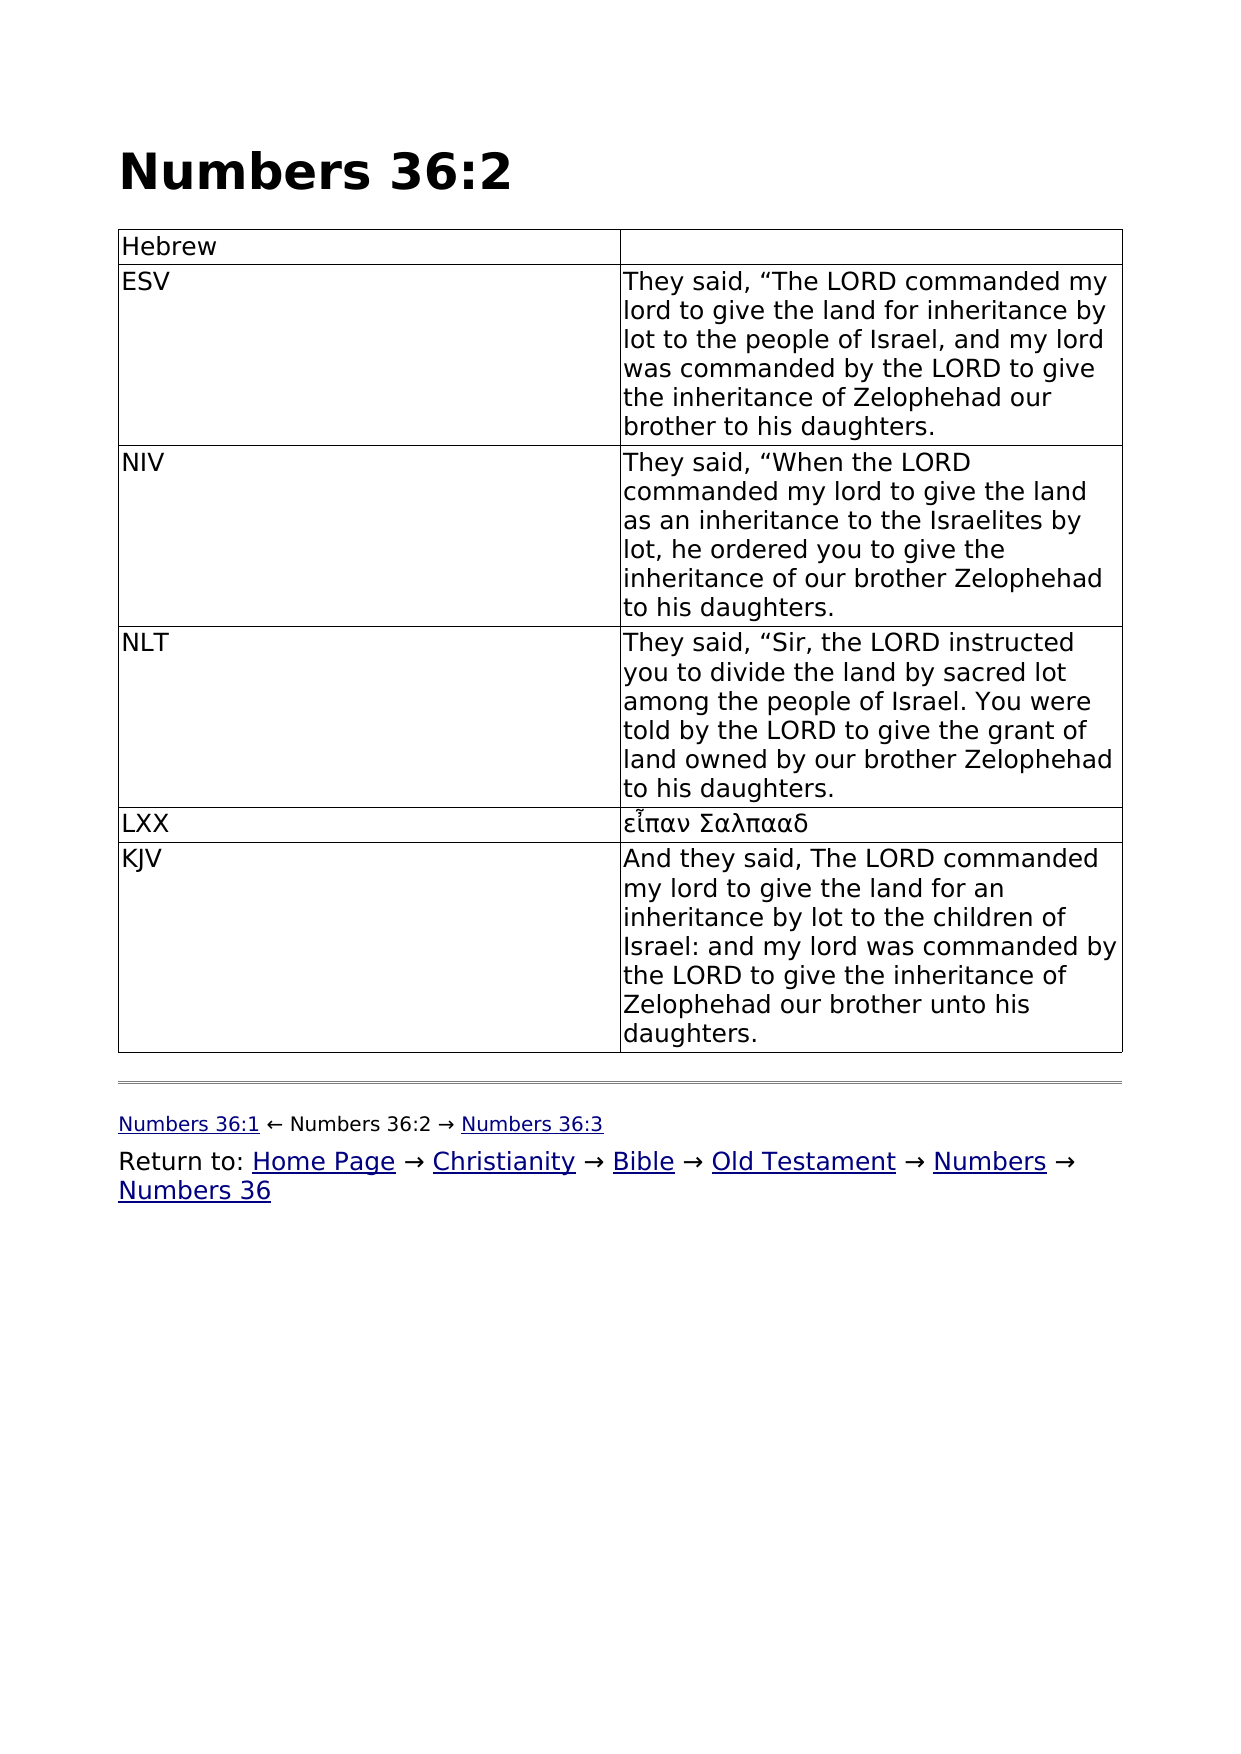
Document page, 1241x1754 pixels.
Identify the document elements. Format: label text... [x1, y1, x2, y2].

table_cell And they said, The LORD commanded my lord to give the land for an inheritance by lot to the children of Israel: and my lord was commanded by the LORD to give the inheritance of Zelophehad our brother unto his daughters. [621, 843, 1122, 1052]
table_cell They said, “The LORD commanded my lord to give the land for inheritance by lot to the people of Israel, and my lord was commanded by the LORD to give the inheritance of Zelophehad our brother to his daughters. [621, 265, 1122, 445]
table_header Hebrew [119, 230, 620, 264]
table_cell They said, “When the LORD commanded my lord to give the land as an inheritance to the Israelites by lot, he ordered you to give the inheritance of our brother Zelophehad to his daughters. [621, 446, 1122, 626]
table_cell LXX [119, 808, 620, 842]
table_cell NIV [119, 446, 620, 626]
table_cell εἶπαν Σαλπααδ [621, 808, 1122, 842]
table_cell They said, “Sir, the LORD instructed you to divide the land by sacred lot among the people of Israel. You were told by the LORD to give the grant of land owned by our brother Zelophehad to his daughters. [621, 627, 1122, 807]
table_cell ESV [119, 265, 620, 445]
table_header [621, 230, 1122, 264]
table_cell NLT [119, 627, 620, 807]
table_cell KJV [119, 843, 620, 1052]
subtitle Numbers 36:2 [118, 143, 1122, 201]
text Numbers 36:1 ← Numbers 36:2 → Numbers 36:3 [118, 1113, 1122, 1147]
text Return to: Home Page → Christianity → Bible → Old Testament → Numbers → Numbers 36 [118, 1147, 1122, 1205]
